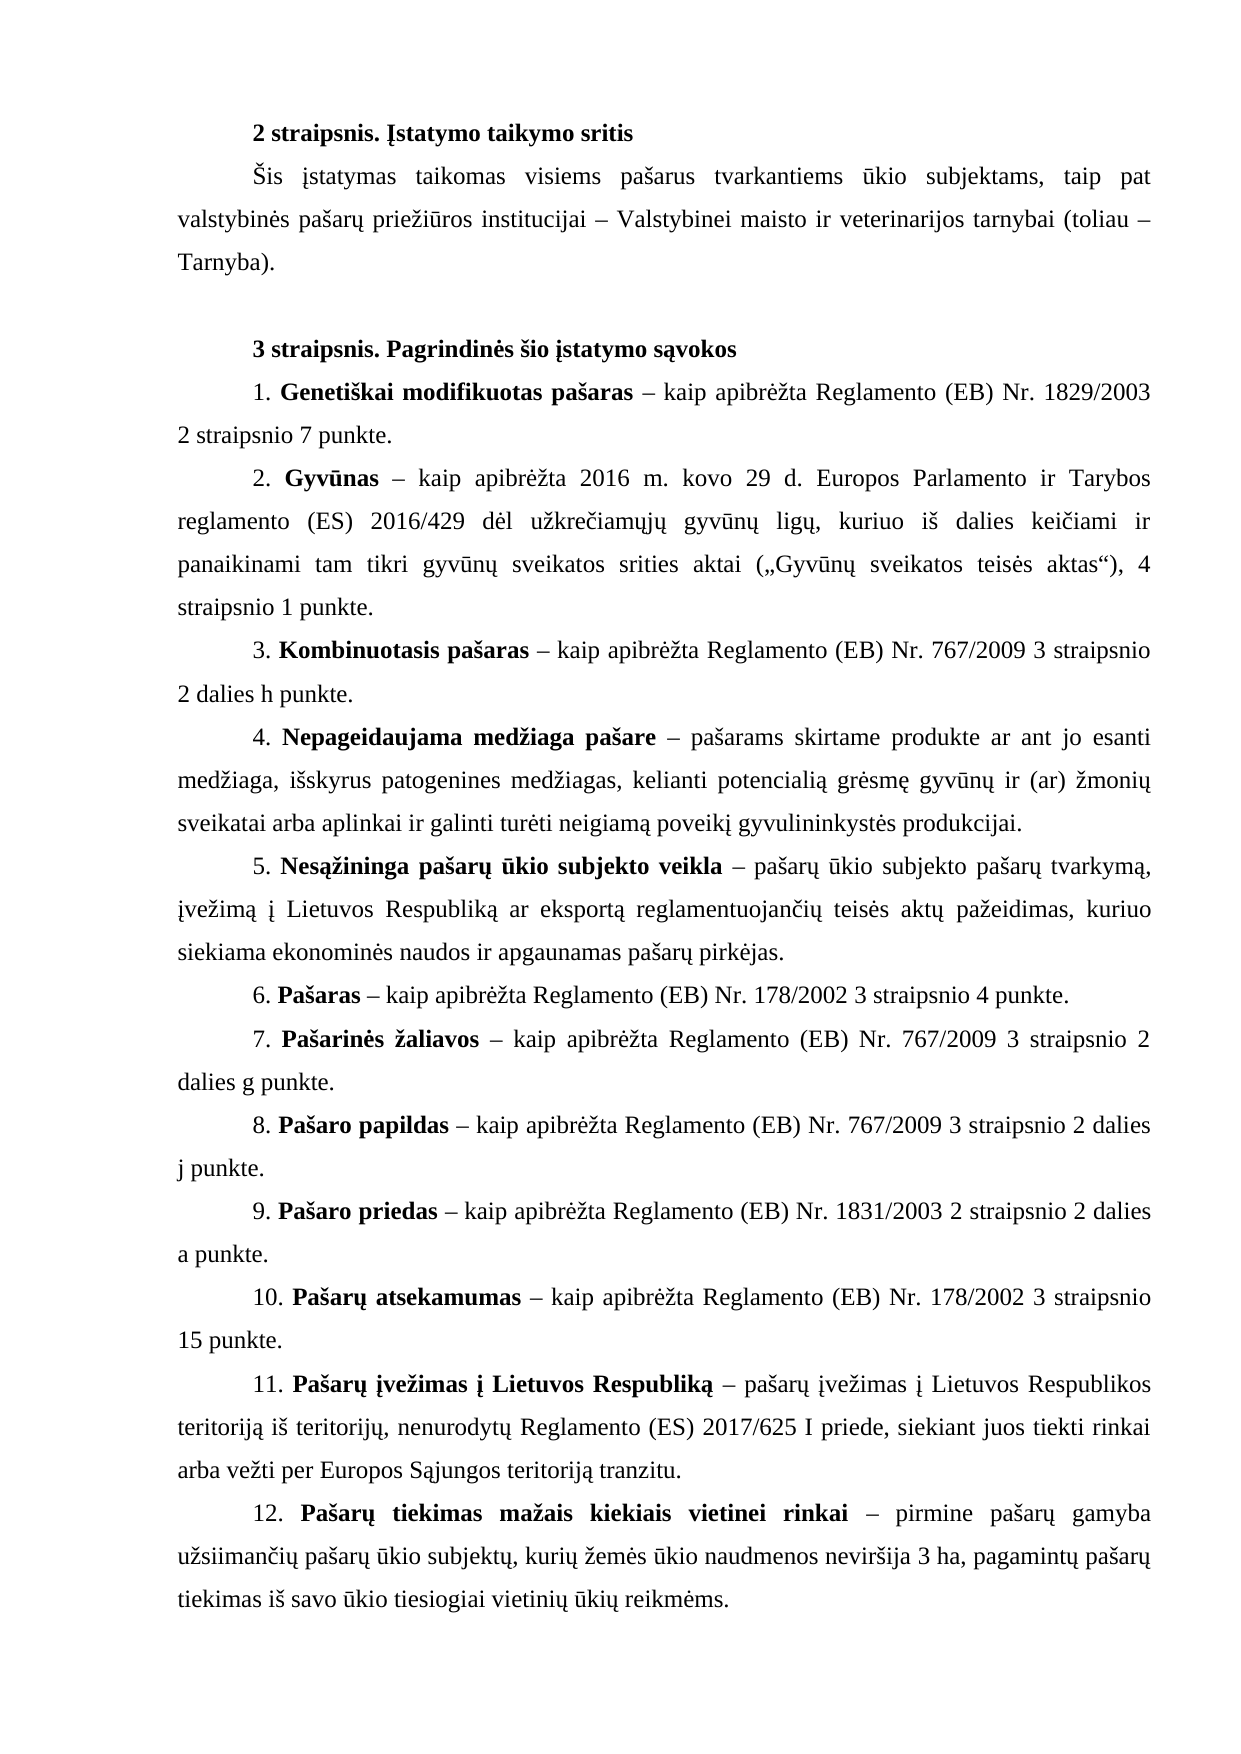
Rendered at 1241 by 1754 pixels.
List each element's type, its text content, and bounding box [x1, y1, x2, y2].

text 1. Genetiškai modifikuotas pašaras – kaip apibrėžta Reglamento (EB) Nr. 1829/2003 2 straipsnio 7 punkte. [177, 377, 1152, 449]
text 2. Gyvūnas – kaip apibrėžta 2016 m. kovo 29 d. Europos Parlamento ir Tarybos reglamento (ES) 2016/429 dėl užkrečiamųjų gyvūnų ligų, kuriuo iš dalies keičiami ir panaikinami tam tikri gyvūnų sveikatos srities aktai („Gyvūnų sveikatos teisės aktas“), 4 straipsnio 1 punkte. [177, 463, 1152, 621]
text 7. Pašarinės žaliavos – kaip apibrėžta Reglamento (EB) Nr. 767/2009 3 straipsnio 2 dalies g punkte. [177, 1024, 1152, 1096]
text 5. Nesąžininga pašarų ūkio subjekto veikla – pašarų ūkio subjekto pašarų tvarkymą, įvežimą į Lietuvos Respubliką ar eksportą reglamentuojančių teisės aktų pažeidimas, kuriuo siekiama ekonominės naudos ir apgaunamas pašarų pirkėjas. [177, 851, 1152, 966]
text 8. Pašaro papildas – kaip apibrėžta Reglamento (EB) Nr. 767/2009 3 straipsnio 2 dalies j punkte. [177, 1110, 1152, 1182]
text 4. Nepageidaujama medžiaga pašare – pašarams skirtame produkte ar ant jo esanti medžiaga, išskyrus patogenines medžiagas, kelianti potencialią grėsmę gyvūnų ir (ar) žmonių sveikatai arba aplinkai ir galinti turėti neigiamą poveikį gyvulininkystės produkcijai. [177, 722, 1152, 837]
text 3. Kombinuotasis pašaras – kaip apibrėžta Reglamento (EB) Nr. 767/2009 3 straipsnio 2 dalies h punkte. [177, 636, 1152, 707]
text 11. Pašarų įvežimas į Lietuvos Respubliką – pašarų įvežimas į Lietuvos Respublikos teritoriją iš teritorijų, nenurodytų Reglamento (ES) 2017/625 I priede, siekiant juos tiekti rinkai arba vežti per Europos Sąjungos teritoriją tranzitu. [177, 1369, 1152, 1484]
text 3 straipsnis. Pagrindinės šio įstatymo sąvokos [177, 334, 1152, 362]
text 6. Pašaras – kaip apibrėžta Reglamento (EB) Nr. 178/2002 3 straipsnio 4 punkte. [177, 981, 1152, 1009]
text 12. Pašarų tiekimas mažais kiekiais vietinei rinkai – pirmine pašarų gamyba užsiimančių pašarų ūkio subjektų, kurių žemės ūkio naudmenos neviršija 3 ha, pagamintų pašarų tiekimas iš savo ūkio tiesiogiai vietinių ūkių reikmėms. [177, 1498, 1152, 1613]
text Šis įstatymas taikomas visiems pašarus tvarkantiems ūkio subjektams, taip pat valstybinės pašarų priežiūros institucijai – Valstybinei maisto ir veterinarijos tarnybai (toliau – Tarnyba). [177, 161, 1152, 276]
text 2 straipsnis. Įstatymo taikymo sritis [177, 118, 1152, 147]
text 10. Pašarų atsekamumas – kaip apibrėžta Reglamento (EB) Nr. 178/2002 3 straipsnio 15 punkte. [177, 1282, 1152, 1354]
text 9. Pašaro priedas – kaip apibrėžta Reglamento (EB) Nr. 1831/2003 2 straipsnio 2 dalies a punkte. [177, 1196, 1152, 1268]
